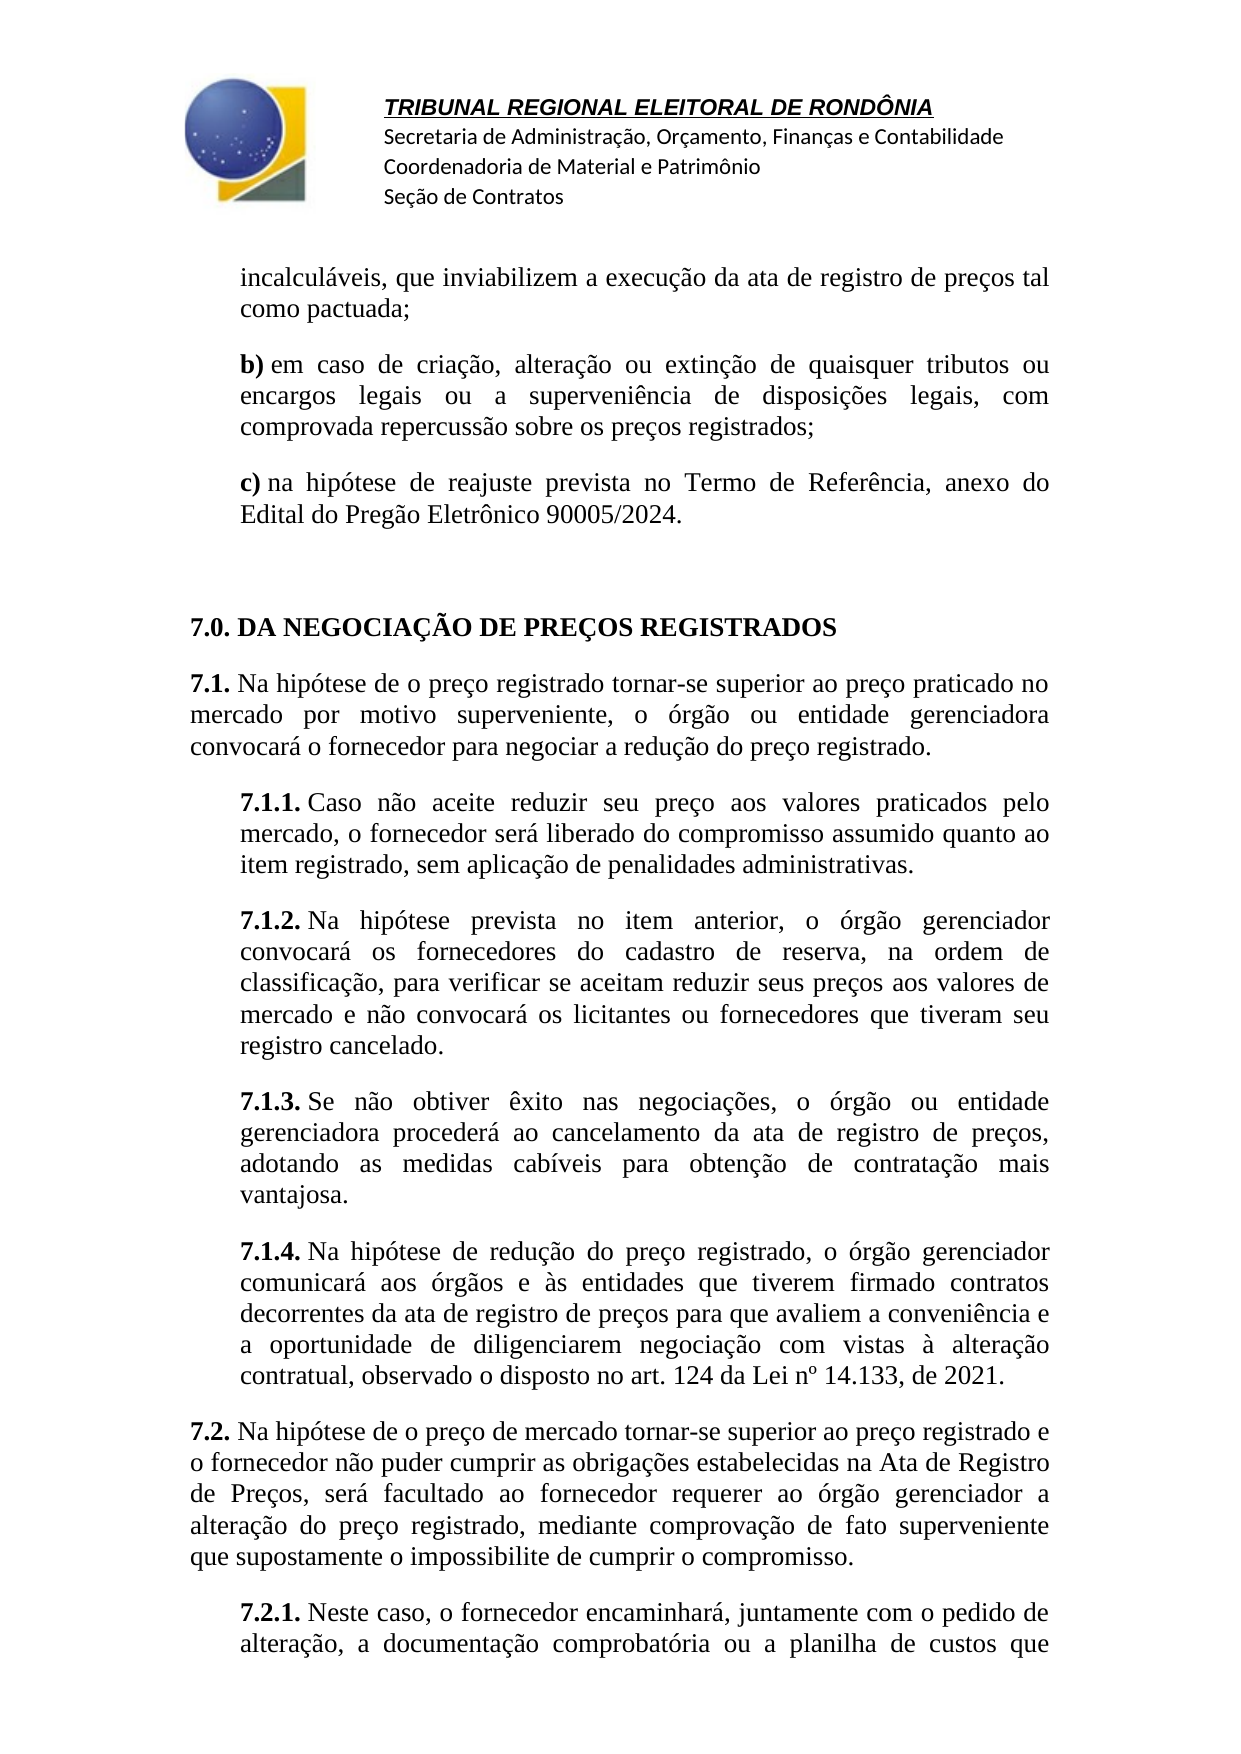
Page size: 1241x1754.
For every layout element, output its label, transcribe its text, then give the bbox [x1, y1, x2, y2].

text 7.0. DA NEGOCIAÇÃO DE PREÇOS REGISTRADOS [190, 611, 1051, 642]
text 7.1.3. Se não obtiver êxito nas negociações, o órgão ou entidade gerenciadora procederá ao cancelamento da ata de registro de preços, adotando as medidas cabíveis para obtenção de contratação mais vantajosa. [240, 1085, 1051, 1209]
text 7.2.1. Neste caso, o fornecedor encaminhará, juntamente com o pedido de alteração, a documentação comprobatória ou a planilha de custos que [240, 1596, 1051, 1658]
text 7.1.4. Na hipótese de redução do preço registrado, o órgão gerenciador comunicará aos órgãos e às entidades que tiverem firmado contratos decorrentes da ata de registro de preços para que avaliem a conveniência e a oportunidade de diligenciarem negociação com vistas à alteração contratual, observado o disposto no art. 124 da Lei nº 14.133, de 2021. [240, 1234, 1051, 1390]
text 7.1.1. Caso não aceite reduzir seu preço aos valores praticados pelo mercado, o fornecedor será liberado do compromisso assumido quanto ao item registrado, sem aplicação de penalidades administrativas. [240, 786, 1051, 879]
text incalculáveis, que inviabilizem a execução da ata de registro de preços tal como pactuada; [240, 261, 1051, 323]
text b) em caso de criação, alteração ou extinção de quaisquer tributos ou encargos legais ou a superveniência de disposições legais, com comprovada repercussão sobre os preços registrados; [240, 348, 1051, 442]
text 7.2. Na hipótese de o preço de mercado tornar-se superior ao preço registrado e o fornecedor não puder cumprir as obrigações estabelecidas na Ata de Registro de Preços, será facultado ao fornecedor requerer ao órgão gerenciador a alteração do preço registrado, mediante comprovação de fato superveniente que supostamente o impossibilite de cumprir o compromisso. [190, 1415, 1051, 1571]
text 7.1.2. Na hipótese prevista no item anterior, o órgão gerenciador convocará os fornecedores do cadastro de reserva, na ordem de classificação, para verificar se aceitam reduzir seus preços aos valores de mercado e não convocará os licitantes ou fornecedores que tiveram seu registro cancelado. [240, 904, 1051, 1060]
text c) na hipótese de reajuste prevista no Termo de Referência, anexo do Edital do Pregão Eletrônico 90005/2024. [240, 467, 1051, 529]
text 7.1. Na hipótese de o preço registrado tornar-se superior ao preço praticado no mercado por motivo superveniente, o órgão ou entidade gerenciadora convocará o fornecedor para negociar a redução do preço registrado. [190, 667, 1051, 761]
